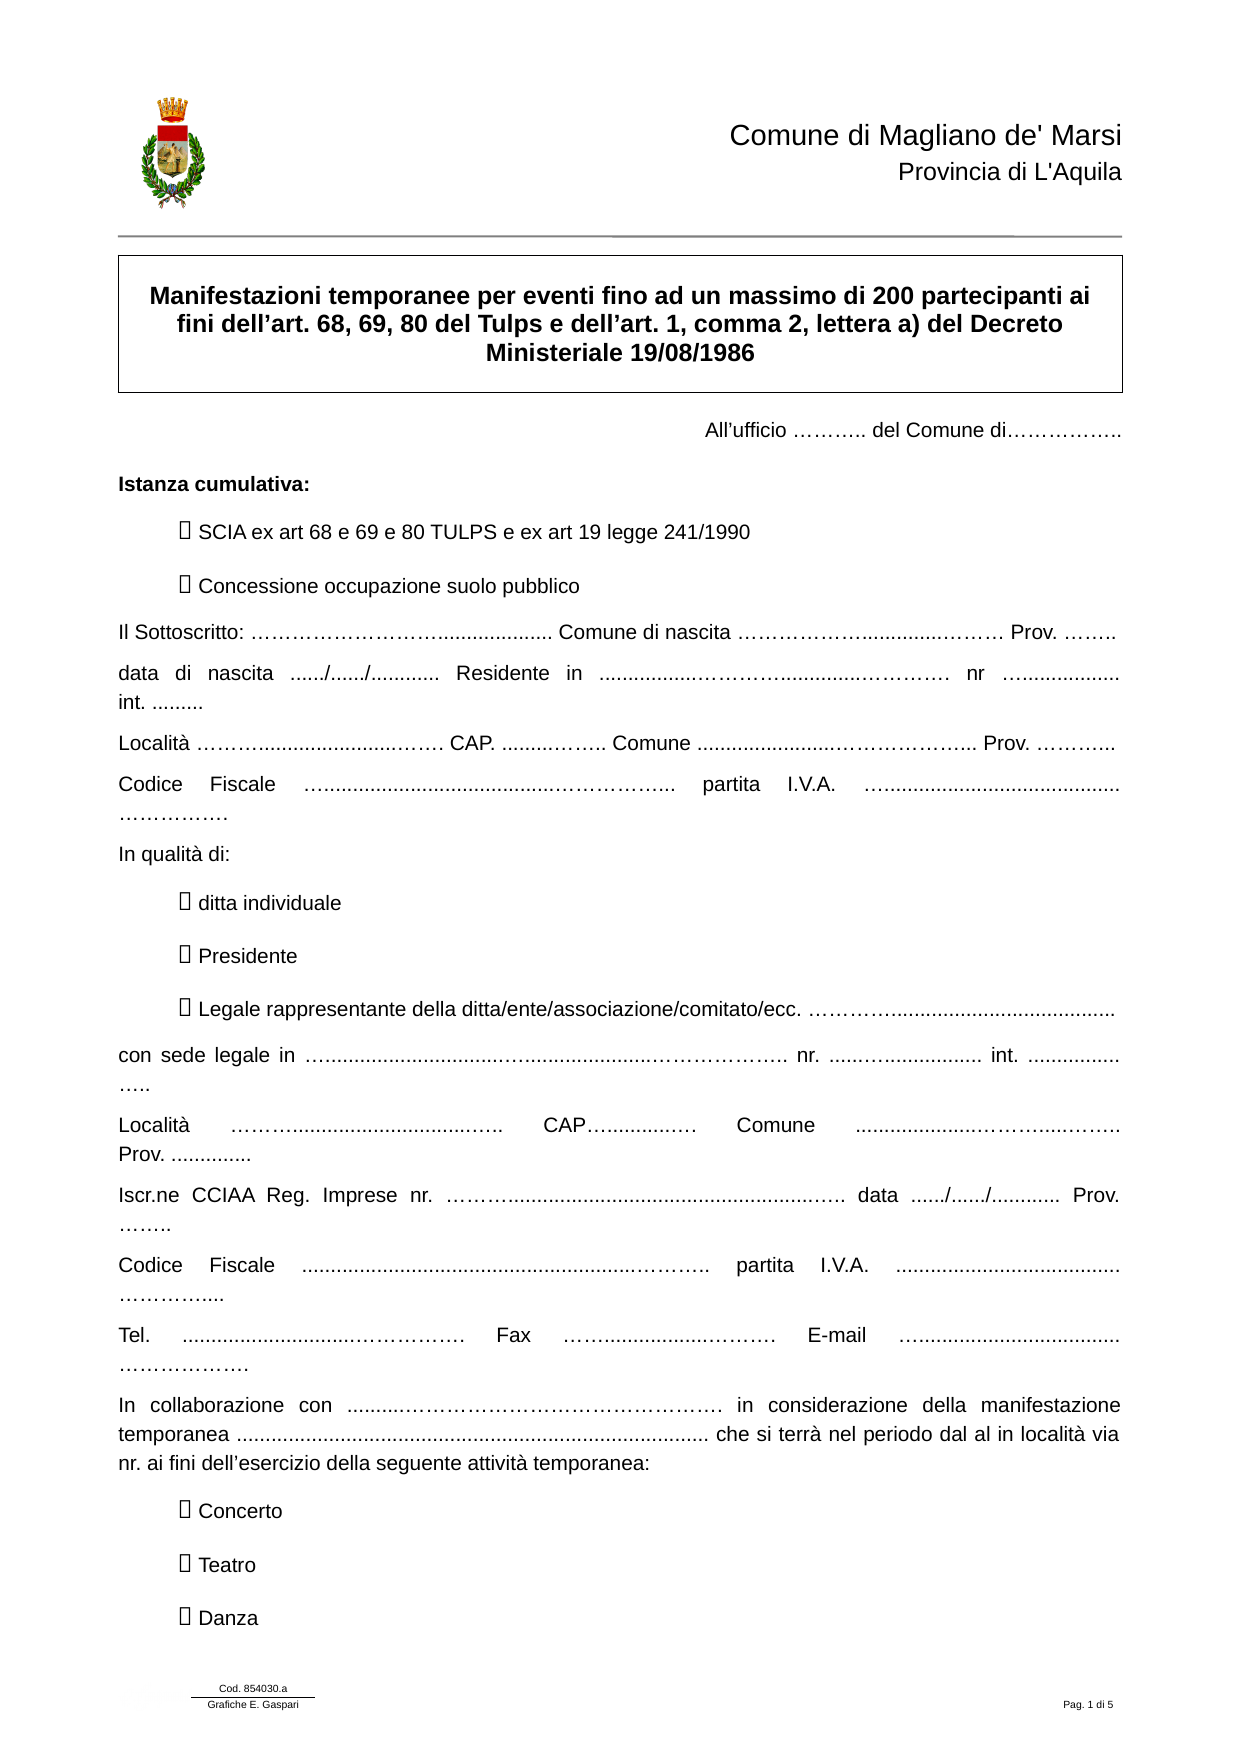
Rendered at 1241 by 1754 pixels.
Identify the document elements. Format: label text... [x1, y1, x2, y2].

text All’ufficio ……….. del Comune di…………….. [118, 418, 1122, 442]
text  Teatro [177, 1545, 1122, 1579]
text Località ………........................……. CAP. .........…….. Comune ........................………………... Prov. ………... [118, 731, 1122, 755]
text Tel. ..............................……………. Fax ……..................………. E-mail …...................................………………. [118, 1323, 1122, 1376]
text  Legale rappresentante della ditta/ente/associazione/comitato/ecc. …………....................................... [177, 990, 1122, 1024]
text Istanza cumulativa: [118, 472, 1122, 496]
text Comune di Magliano de' Marsi [224, 118, 1122, 152]
text In collaborazione con ..........………………………………………. in considerazione della manifestazione temporanea .................................................................................. che si terrà nel periodo dal al in località via nr. ai fini dell’esercizio della seguente attività temporanea: [118, 1393, 1122, 1475]
text con sede legale in …...............................…......................……………….. nr. ......…................. int. ................….. [118, 1043, 1122, 1096]
text In qualità di: [118, 842, 1122, 866]
text  Concerto [177, 1492, 1122, 1526]
text Provincia di L'Aquila [224, 157, 1122, 185]
text  SCIA ex art 68 e 69 e 80 TULPS e ex art 19 legge 241/1990 [177, 513, 1122, 547]
text Codice Fiscale …........................................……………... partita I.V.A. ….........................................……………. [118, 772, 1122, 825]
text  ditta individuale [177, 883, 1122, 917]
picture [122, 87, 224, 219]
text  Danza [177, 1599, 1122, 1633]
text Località ………...............................….. CAP…...........…. Comune .....................……….....…….. Prov. .............. [118, 1113, 1122, 1166]
table_header Manifestazioni temporanee per eventi fino ad un massimo di 200 partecipanti ai fini dell’art. 68, 69, 80 del Tulps e dell’art. 1, comma 2, lettera a) del Decreto Ministeriale 19/08/1986 [119, 256, 1122, 392]
text Codice Fiscale ..........................................................……….. partita I.V.A. .......................................………….... [118, 1253, 1122, 1306]
text  Concessione occupazione suolo pubblico [177, 566, 1122, 600]
text  Presidente [177, 937, 1122, 971]
text Iscr.ne CCIAA Reg. Imprese nr. ……….....................................................….. data ....../....../............ Prov. …….. [118, 1183, 1122, 1236]
text Il Sottoscritto: ……………………….................... Comune di nascita ………………..............……… Prov. …….. [118, 619, 1122, 643]
text data di nascita ....../....../............ Residente in .................…………..............…………. nr …................. int. ......... [118, 661, 1122, 713]
